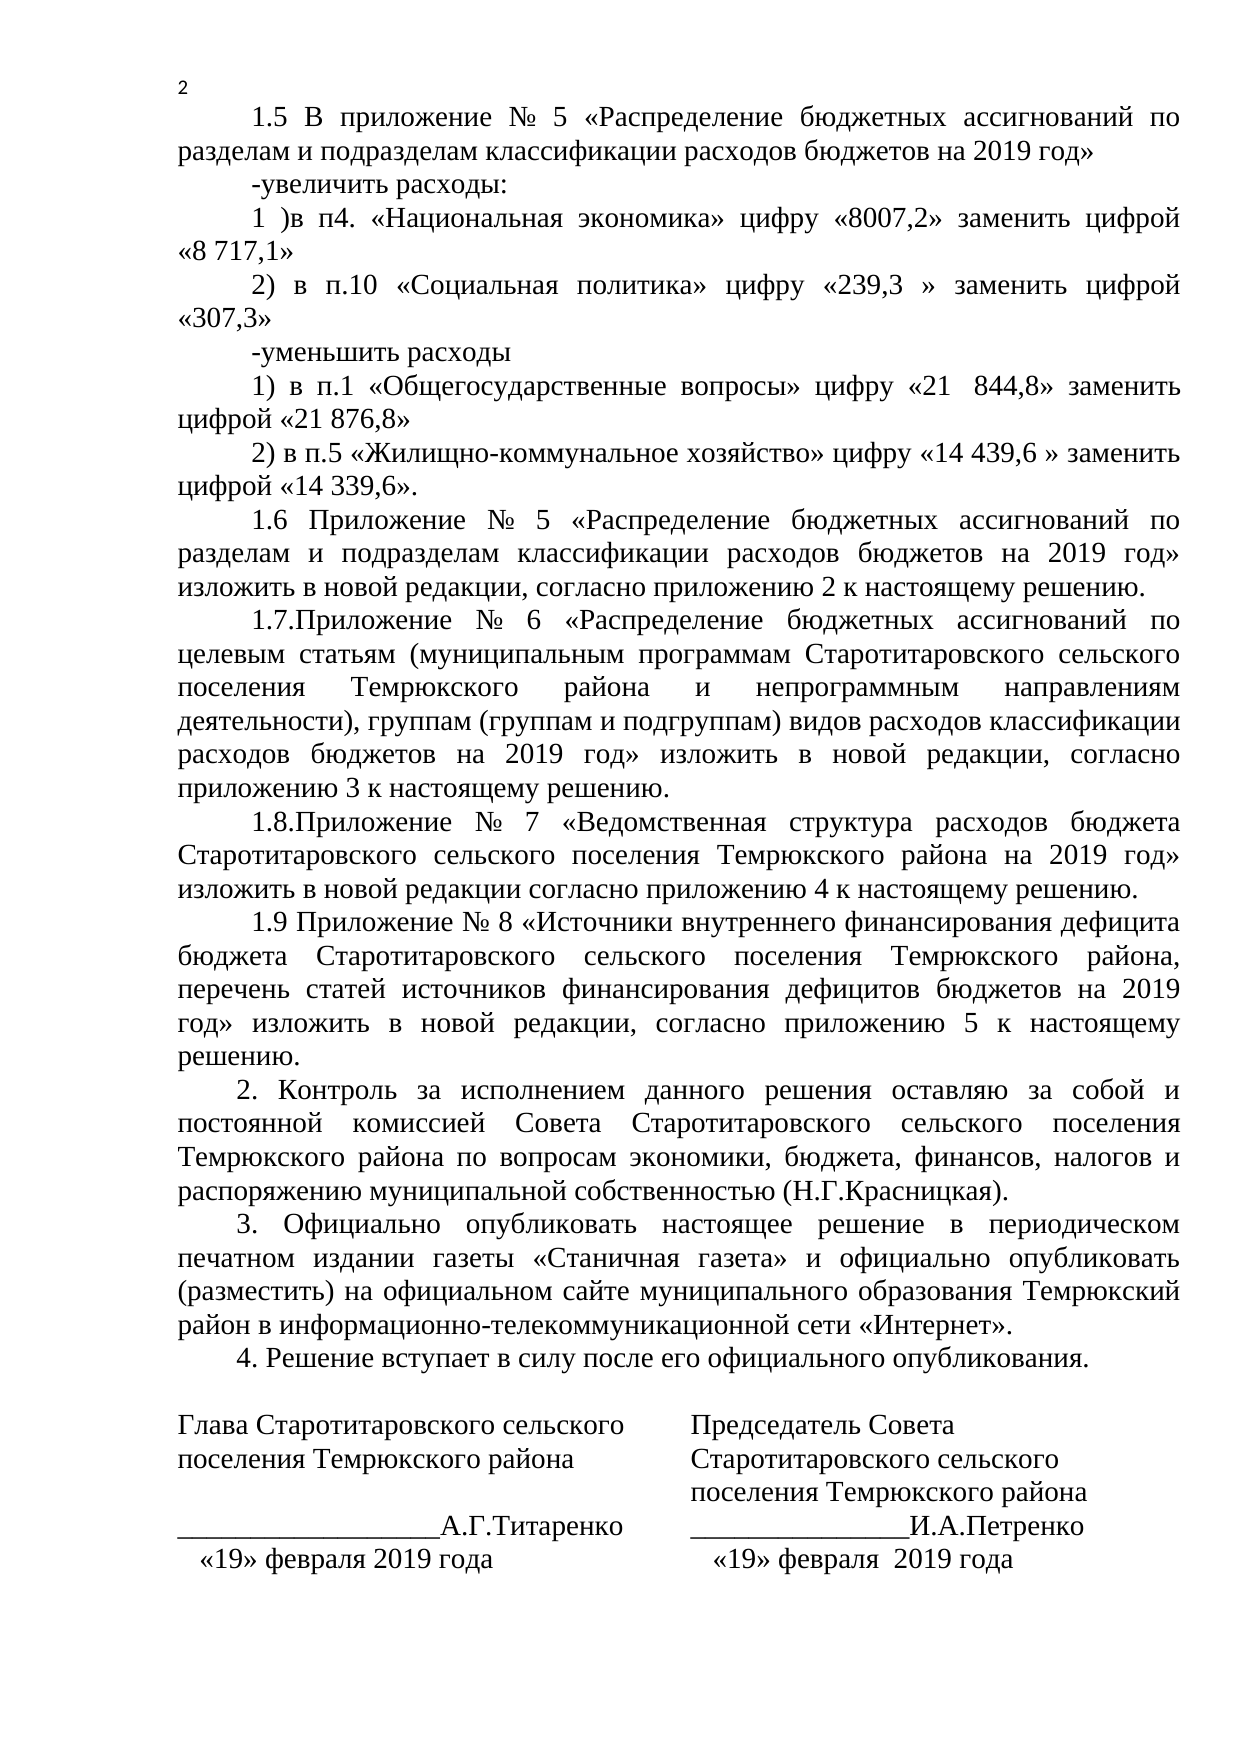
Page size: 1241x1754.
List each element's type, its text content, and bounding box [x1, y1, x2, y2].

text 1.7.Приложение № 6 «Распределение бюджетных ассигнований по целевым статьям (муниципальным программам Старотитаровского сельского поселения Темрюкского района и непрограммным направлениям деятельности), группам (группам и подгруппам) видов расходов классификации расходов бюджетов на 2019 год» изложить в новой редакции, согласно приложению 3 к настоящему решению. [177, 602, 1181, 804]
text 1) в п.1 «Общегосударственные вопросы» цифру «21 844,8» заменить цифрой «21 876,8» [177, 368, 1181, 435]
text 3. Официально опубликовать настоящее решение в периодическом печатном издании газеты «Станичная газета» и официально опубликовать (разместить) на официальном сайте муниципального образования Темрюкский район в информационно-телекоммуникационной сети «Интернет». [177, 1206, 1181, 1340]
text 1 )в п4. «Национальная экономика» цифру «8007,2» заменить цифрой «8 717,1» [177, 200, 1181, 267]
table_header Председатель Совета Старотитаровского сельского поселения Темрюкского района _______________И.А.Петренко «19» февраля 2019 года [679, 1408, 1192, 1575]
text 2) в п.5 «Жилищно-коммунальное хозяйство» цифру «14 439,6 » заменить цифрой «14 339,6». [177, 435, 1181, 502]
text 4. Решение вступает в силу после его официального опубликования. [177, 1340, 1181, 1374]
text 2) в п.10 «Социальная политика» цифру «239,3 » заменить цифрой «307,3» [177, 267, 1181, 334]
text 1.5 В приложение № 5 «Распределение бюджетных ассигнований по разделам и подразделам классификации расходов бюджетов на 2019 год» [177, 99, 1181, 166]
text 1.8.Приложение № 7 «Ведомственная структура расходов бюджета Старотитаровского сельского поселения Темрюкского района на 2019 год» изложить в новой редакции согласно приложению 4 к настоящему решению. [177, 804, 1181, 904]
text 2. Контроль за исполнением данного решения оставляю за собой и постоянной комиссией Совета Старотитаровского сельского поселения Темрюкского района по вопросам экономики, бюджета, финансов, налогов и распоряжению муниципальной собственностью (Н.Г.Красницкая). [177, 1072, 1181, 1206]
text 1.9 Приложение № 8 «Источники внутреннего финансирования дефицита бюджета Старотитаровского сельского поселения Темрюкского района, перечень статей источников финансирования дефицитов бюджетов на 2019 год» изложить в новой редакции, согласно приложению 5 к настоящему решению. [177, 904, 1181, 1072]
table_header Глава Старотитаровского сельского поселения Темрюкского района __________________А.Г.Титаренко «19» февраля 2019 года [166, 1408, 679, 1575]
text -уменьшить расходы [177, 334, 1181, 368]
text -увеличить расходы: [177, 166, 1181, 200]
text 1.6 Приложение № 5 «Распределение бюджетных ассигнований по разделам и подразделам классификации расходов бюджетов на 2019 год» изложить в новой редакции, согласно приложению 2 к настоящему решению. [177, 502, 1181, 602]
